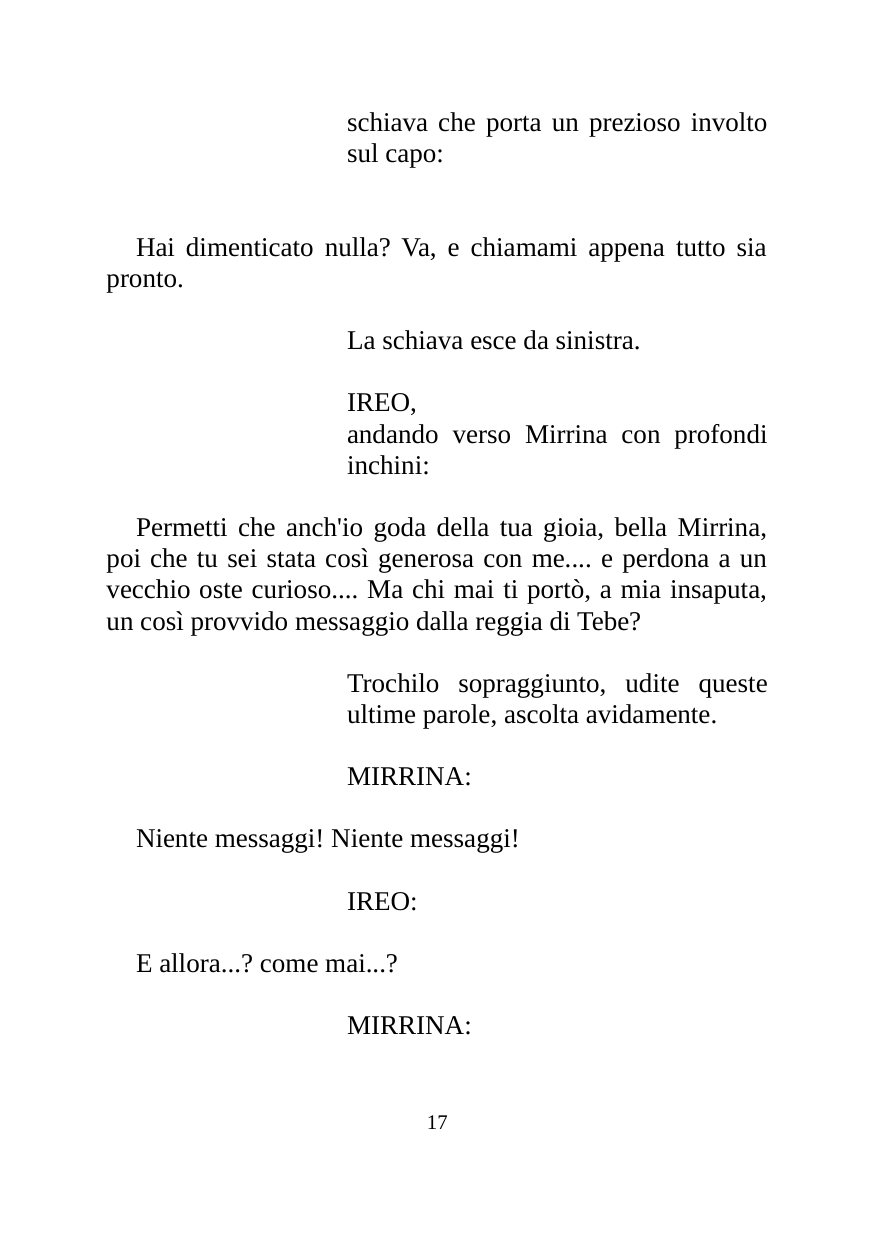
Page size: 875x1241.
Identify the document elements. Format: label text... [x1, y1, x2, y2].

text andando verso Mirrina con profondi inchini: [347, 418, 768, 480]
text IREO: [347, 885, 768, 916]
text La schiava esce da sinistra. [347, 324, 768, 355]
text MIRRINA: [347, 760, 768, 791]
text Hai dimenticato nulla? Va, e chiamami appena tutto sia pronto. [106, 231, 768, 293]
text Permetti che anch'io goda della tua gioia, bella Mirrina, poi che tu sei stata così generosa con me.... e perdona a un vecchio oste curioso.... Ma chi mai ti portò, a mia insaputa, un così provvido messaggio dalla reggia di Tebe? [106, 511, 768, 636]
text Niente messaggi! Niente messaggi! [106, 823, 768, 854]
text schiava che porta un prezioso involto sul capo: [347, 106, 768, 168]
text IREO, [347, 387, 768, 418]
text E allora...? come mai...? [106, 947, 768, 978]
text MIRRINA: [347, 1009, 768, 1041]
text Trochilo sopraggiunto, udite queste ultime parole, ascolta avidamente. [347, 667, 768, 729]
